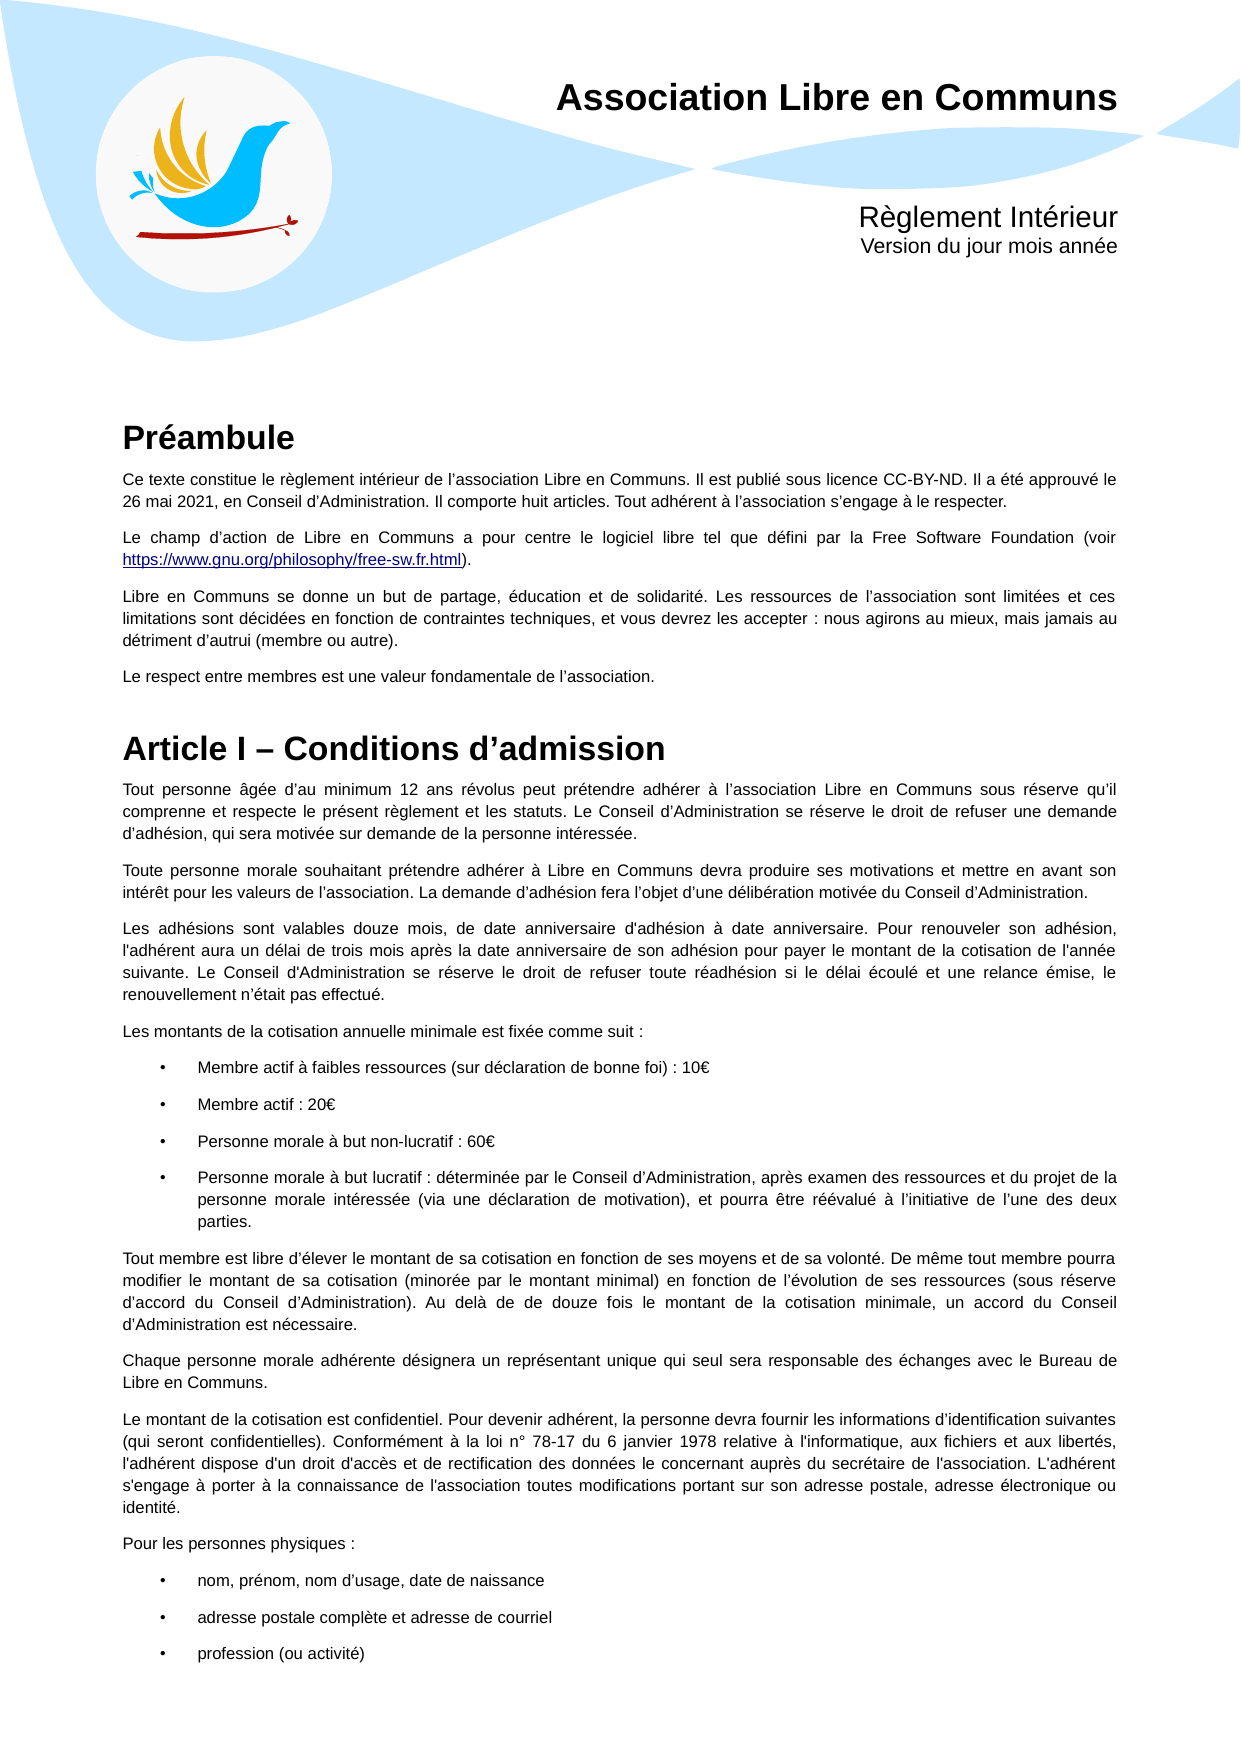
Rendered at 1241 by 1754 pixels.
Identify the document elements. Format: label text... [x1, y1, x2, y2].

list Membre actif : 20€ [160, 1095, 1118, 1114]
subtitle Préambule [122, 418, 1118, 457]
text Le champ d’action de Libre en Communs a pour centre le logiciel libre tel que défini par la Free Software Foundation (voir https://www.gnu.org/philosophy/free-sw.fr.html). [122, 528, 1118, 569]
subtitle Article I – Conditions d’admission [122, 728, 1118, 767]
text Pour les personnes physiques : [122, 1534, 1118, 1553]
text Les montants de la cotisation annuelle minimale est fixée comme suit : [122, 1021, 1118, 1041]
text Chaque personne morale adhérente désignera un représentant unique qui seul sera responsable des échanges avec le Bureau de Libre en Communs. [122, 1351, 1118, 1392]
text Le montant de la cotisation est confidentiel. Pour devenir adhérent, la personne devra fournir les informations d’identification suivantes (qui seront confidentielles). Conformément à la loi n° 78-17 du 6 janvier 1978 relative à l'informatique, aux fichiers et aux libertés, l'adhérent dispose d'un droit d'accès et de rectification des données le concernant auprès du secrétaire de l'association. L'adhérent s'engage à porter à la connaissance de l'association toutes modifications portant sur son adresse postale, adresse électronique ou identité. [122, 1410, 1118, 1517]
text Ce texte constitue le règlement intérieur de l’association Libre en Communs. Il est publié sous licence CC-BY-ND. Il a été approuvé le 26 mai 2021, en Conseil d’Administration. Il comporte huit articles. Tout adhérent à l’association s’engage à le respecter. [122, 469, 1118, 511]
list adresse postale complète et adresse de courriel [160, 1607, 1118, 1627]
list nom, prénom, nom d’usage, date de naissance [160, 1571, 1118, 1590]
text Tout membre est libre d’élever le montant de sa cotisation en fonction de ses moyens et de sa volonté. De même tout membre pourra modifier le montant de sa cotisation (minorée par le montant minimal) en fonction de l’évolution de ses ressources (sous réserve d’accord du Conseil d’Administration). Au delà de de douze fois le montant de la cotisation minimale, un accord du Conseil d’Administration est nécessaire. [122, 1249, 1118, 1334]
list Membre actif à faibles ressources (sur déclaration de bonne foi) : 10€ [160, 1058, 1118, 1077]
text Le respect entre membres est une valeur fondamentale de l’association. [122, 667, 1118, 686]
list Personne morale à but non-lucratif : 60€ [160, 1131, 1118, 1151]
list profession (ou activité) [160, 1644, 1118, 1663]
text Tout personne âgée d’au minimum 12 ans révolus peut prétendre adhérer à l’association Libre en Communs sous réserve qu’il comprenne et respecte le présent règlement et les statuts. Le Conseil d’Administration se réserve le droit de refuser une demande d’adhésion, qui sera motivée sur demande de la personne intéressée. [122, 780, 1118, 843]
text Libre en Communs se donne un but de partage, éducation et de solidarité. Les ressources de l’association sont limitées et ces limitations sont décidées en fonction de contraintes techniques, et vous devrez les accepter : nous agirons au mieux, mais jamais au détriment d’autrui (membre ou autre). [122, 586, 1118, 649]
text Les adhésions sont valables douze mois, de date anniversaire d'adhésion à date anniversaire. Pour renouveler son adhésion, l'adhérent aura un délai de trois mois après la date anniversaire de son adhésion pour payer le montant de la cotisation de l'année suivante. Le Conseil d'Administration se réserve le droit de refuser toute réadhésion si le délai écoulé et une relance émise, le renouvellement n’était pas effectué. [122, 919, 1118, 1004]
text Toute personne morale souhaitant prétendre adhérer à Libre en Communs devra produire ses motivations et mettre en avant son intérêt pour les valeurs de l’association. La demande d’adhésion fera l’objet d’une délibération motivée du Conseil d’Administration. [122, 860, 1118, 902]
list Personne morale à but lucratif : déterminée par le Conseil d’Administration, après examen des ressources et du projet de la personne morale intéressée (via une déclaration de motivation), et pourra être réévalué à l’initiative de l’une des deux parties. [160, 1168, 1118, 1231]
